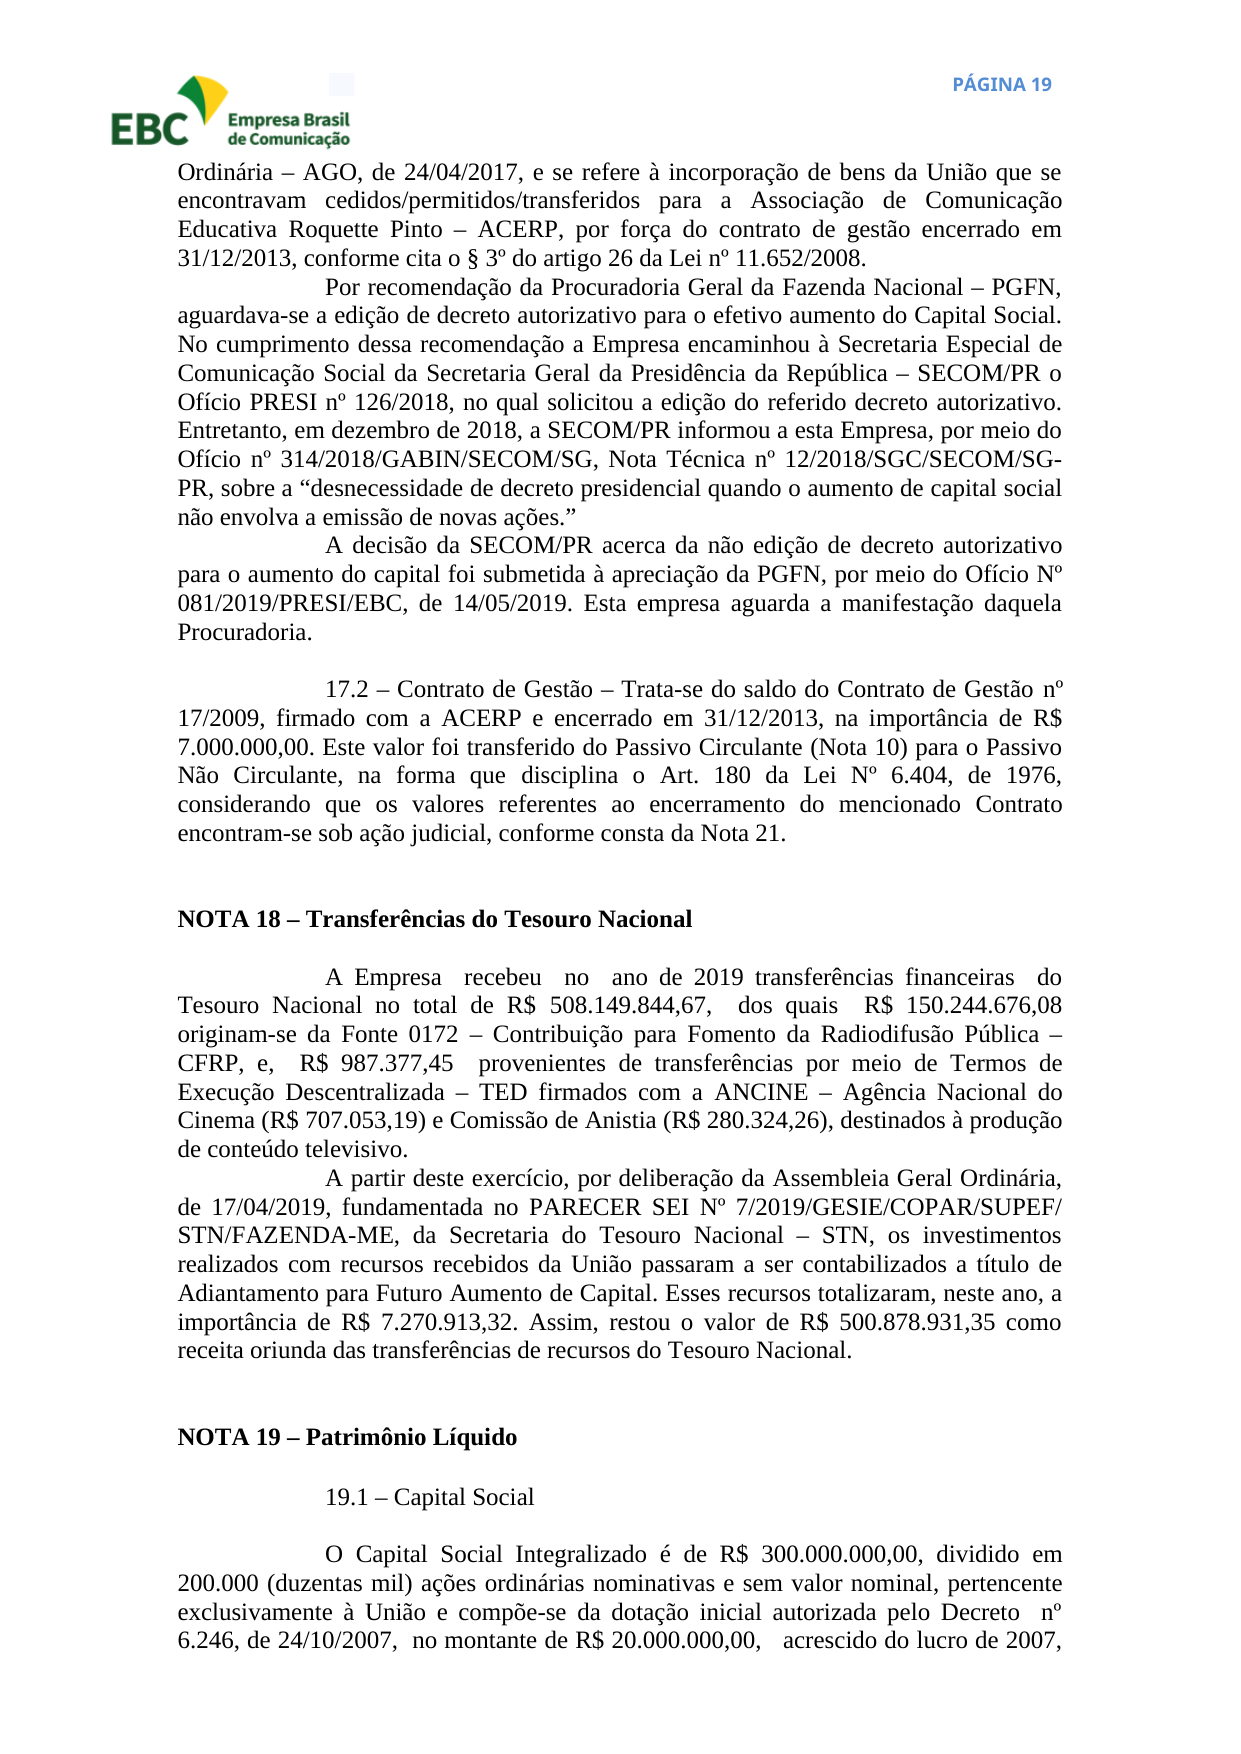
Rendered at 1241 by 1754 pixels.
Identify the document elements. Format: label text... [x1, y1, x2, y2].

text A Empresa recebeu no ano de 2019 transferências financeiras do Tesouro Nacional no total de R$ 508.149.844,67, dos quais R$ 150.244.676,08 originam-se da Fonte 0172 – Contribuição para Fomento da Radiodifusão Pública – CFRP, e, R$ 987.377,45 provenientes de transferências por meio de Termos de Execução Descentralizada – TED firmados com a ANCINE – Agência Nacional do Cinema (R$ 707.053,19) e Comissão de Anistia (R$ 280.324,26), destinados à produção de conteúdo televisivo. [177, 962, 1063, 1163]
text 19.1 – Capital Social [177, 1482, 1063, 1510]
text NOTA 18 – Transferências do Tesouro Nacional [177, 904, 1063, 933]
text O Capital Social Integralizado é de R$ 300.000.000,00, dividido em 200.000 (duzentas mil) ações ordinárias nominativas e sem valor nominal, pertencente exclusivamente à União e compõe-se da dotação inicial autorizada pelo Decreto nº 6.246, de 24/10/2007, no montante de R$ 20.000.000,00, acrescido do lucro de 2007, [177, 1539, 1063, 1654]
text A partir deste exercício, por deliberação da Assembleia Geral Ordinária, de 17/04/2019, fundamentada no PARECER SEI Nº 7/2019/GESIE/COPAR/SUPEF/ STN/FAZENDA-ME, da Secretaria do Tesouro Nacional – STN, os investimentos realizados com recursos recebidos da União passaram a ser contabilizados a título de Adiantamento para Futuro Aumento de Capital. Esses recursos totalizaram, neste ano, a importância de R$ 7.270.913,32. Assim, restou o valor de R$ 500.878.931,35 como receita oriunda das transferências de recursos do Tesouro Nacional. [177, 1163, 1063, 1364]
text NOTA 19 – Patrimônio Líquido [177, 1422, 1063, 1450]
text Ordinária – AGO, de 24/04/2017, e se refere à incorporação de bens da União que se encontravam cedidos/permitidos/transferidos para a Associação de Comunicação Educativa Roquette Pinto – ACERP, por força do contrato de gestão encerrado em 31/12/2013, conforme cita o § 3º do artigo 26 da Lei nº 11.652/2008. [177, 157, 1063, 272]
text Por recomendação da Procuradoria Geral da Fazenda Nacional – PGFN, aguardava-se a edição de decreto autorizativo para o efetivo aumento do Capital Social. No cumprimento dessa recomendação a Empresa encaminhou à Secretaria Especial de Comunicação Social da Secretaria Geral da Presidência da República – SECOM/PR o Ofício PRESI nº 126/2018, no qual solicitou a edição do referido decreto autorizativo. Entretanto, em dezembro de 2018, a SECOM/PR informou a esta Empresa, por meio do Ofício nº 314/2018/GABIN/SECOM/SG, Nota Técnica nº 12/2018/SGC/SECOM/SG-PR, sobre a “desnecessidade de decreto presidencial quando o aumento de capital social não envolva a emissão de novas ações.” [177, 272, 1063, 530]
text 17.2 – Contrato de Gestão – Trata-se do saldo do Contrato de Gestão nº 17/2009, firmado com a ACERP e encerrado em 31/12/2013, na importância de R$ 7.000.000,00. Este valor foi transferido do Passivo Circulante (Nota 10) para o Passivo Não Circulante, na forma que disciplina o Art. 180 da Lei Nº 6.404, de 1976, considerando que os valores referentes ao encerramento do mencionado Contrato encontram-se sob ação judicial, conforme consta da Nota 21. [177, 674, 1063, 847]
text A decisão da SECOM/PR acerca da não edição de decreto autorizativo para o aumento do capital foi submetida à apreciação da PGFN, por meio do Ofício Nº 081/2019/PRESI/EBC, de 14/05/2019. Esta empresa aguarda a manifestação daquela Procuradoria. [177, 530, 1063, 645]
